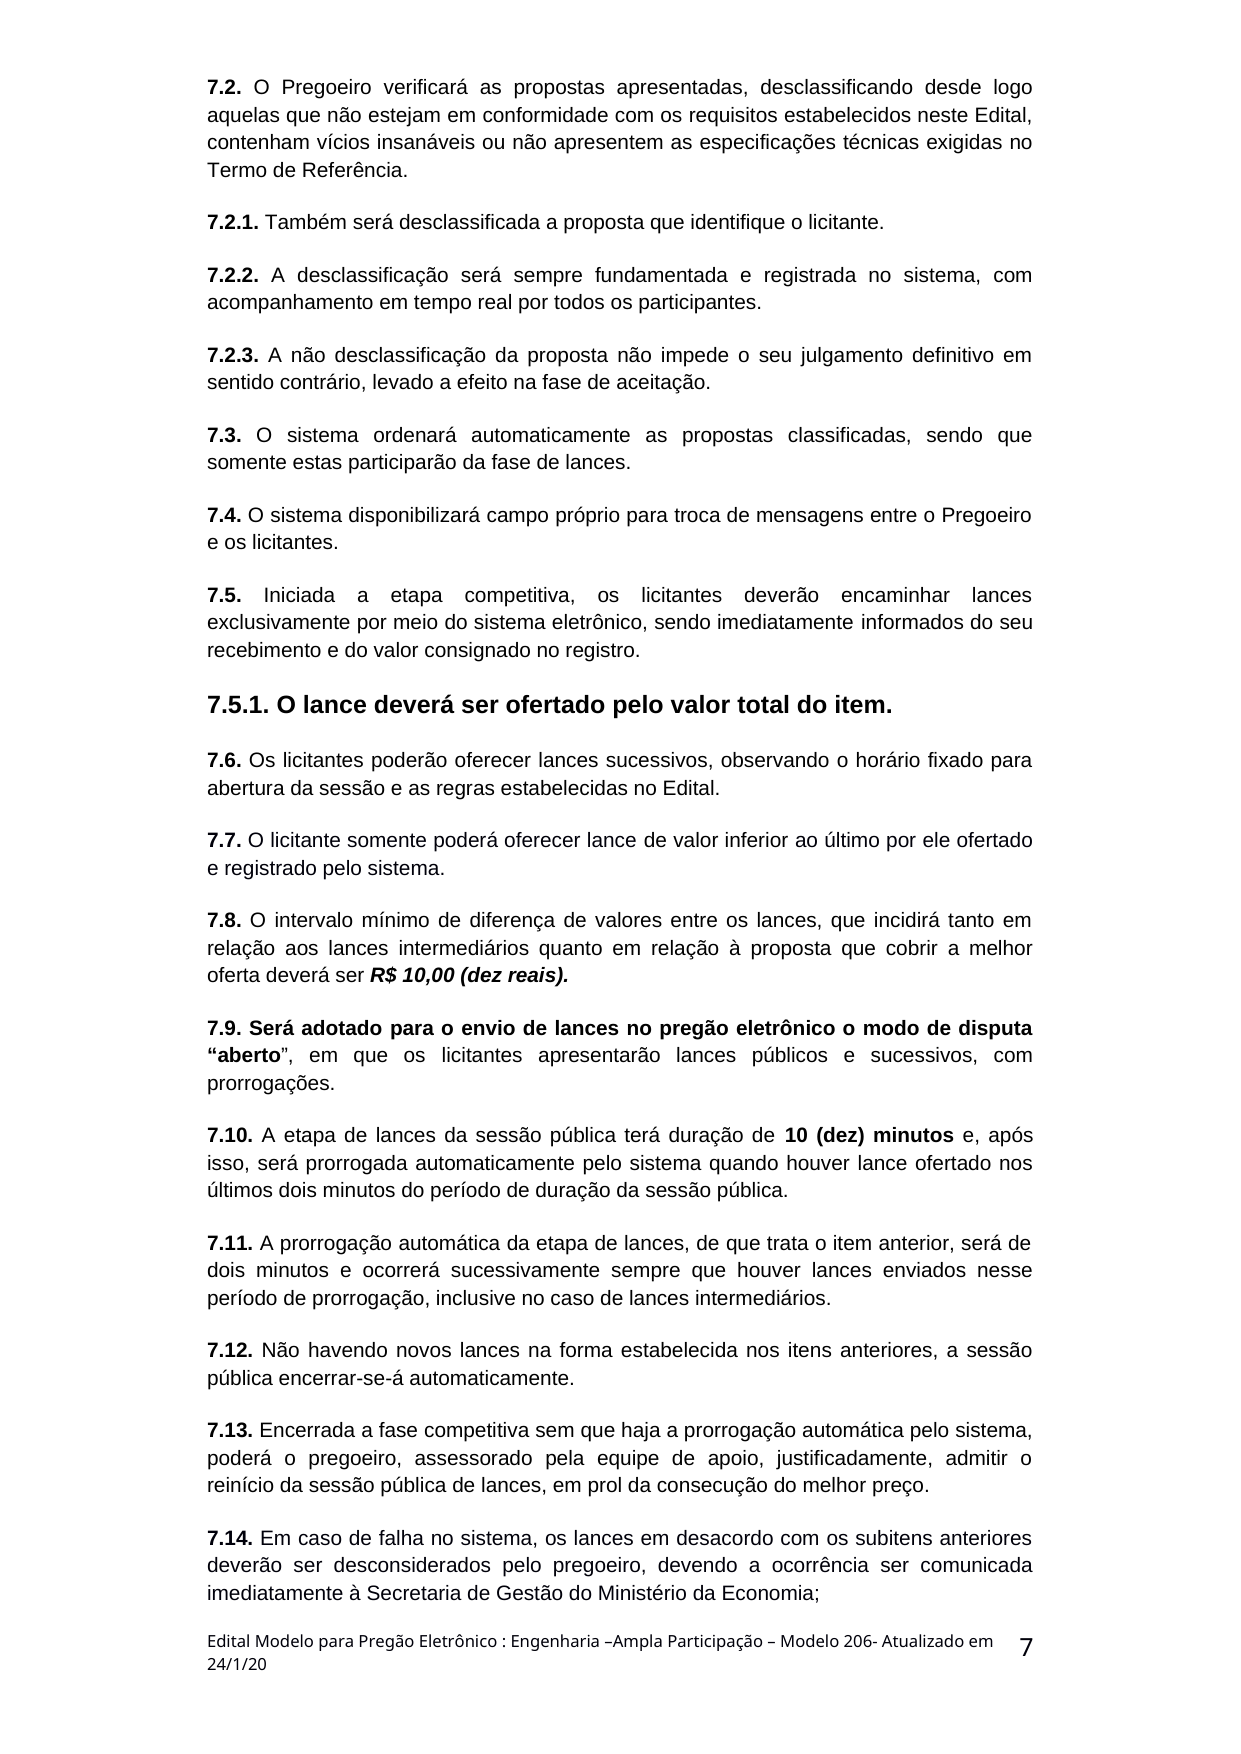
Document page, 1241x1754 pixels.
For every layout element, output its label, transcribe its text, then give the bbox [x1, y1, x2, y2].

text 7.10. A etapa de lances da sessão pública terá duração de 10 (dez) minutos e, após isso, será prorrogada automaticamente pelo sistema quando houver lance ofertado nos últimos dois minutos do período de duração da sessão pública. [207, 1123, 1033, 1202]
list 7.2. O Pregoeiro verificará as propostas apresentadas, desclassificando desde logo aquelas que não estejam em conformidade com os requisitos estabelecidos neste Edital, contenham vícios insanáveis ou não apresentem as especificações técnicas exigidas no Termo de Referência. [207, 75, 1033, 181]
text 7.2.1. Também será desclassificada a proposta que identifique o licitante. [207, 210, 1033, 234]
list 7.7. O licitante somente poderá oferecer lance de valor inferior ao último por ele ofertado e registrado pelo sistema. [207, 828, 1033, 879]
text 7.5.1. O lance deverá ser ofertado pelo valor total do item. [207, 690, 1033, 719]
text 7.9. Será adotado para o envio de lances no pregão eletrônico o modo de disputa “aberto”, em que os licitantes apresentarão lances públicos e sucessivos, com prorrogações. [207, 1016, 1033, 1094]
text 7.2.2. A desclassificação será sempre fundamentada e registrada no sistema, com acompanhamento em tempo real por todos os participantes. [207, 262, 1033, 314]
text 7.12. Não havendo novos lances na forma estabelecida nos itens anteriores, a sessão pública encerrar-se-á automaticamente. [207, 1338, 1033, 1389]
text 7.11. A prorrogação automática da etapa de lances, de que trata o item anterior, será de dois minutos e ocorrerá sucessivamente sempre que houver lances enviados nesse período de prorrogação, inclusive no caso de lances intermediários. [207, 1231, 1033, 1309]
list 7.4. O sistema disponibilizará campo próprio para troca de mensagens entre o Pregoeiro e os licitantes. [207, 502, 1033, 554]
text 7.2.3. A não desclassificação da proposta não impede o seu julgamento definitivo em sentido contrário, levado a efeito na fase de aceitação. [207, 342, 1033, 394]
list 7.6. Os licitantes poderão oferecer lances sucessivos, observando o horário fixado para abertura da sessão e as regras estabelecidas no Edital. [207, 748, 1033, 799]
text 7.13. Encerrada a fase competitiva sem que haja a prorrogação automática pelo sistema, poderá o pregoeiro, assessorado pela equipe de apoio, justificadamente, admitir o reinício da sessão pública de lances, em prol da consecução do melhor preço. [207, 1418, 1033, 1497]
list 7.14. Em caso de falha no sistema, os lances em desacordo com os subitens anteriores deverão ser desconsiderados pelo pregoeiro, devendo a ocorrência ser comunicada imediatamente à Secretaria de Gestão do Ministério da Economia; [207, 1526, 1033, 1604]
list 7.3. O sistema ordenará automaticamente as propostas classificadas, sendo que somente estas participarão da fase de lances. [207, 422, 1033, 474]
list 7.8. O intervalo mínimo de diferença de valores entre os lances, que incidirá tanto em relação aos lances intermediários quanto em relação à proposta que cobrir a melhor oferta deverá ser R$ 10,00 (dez reais). [207, 908, 1033, 987]
list 7.5. Iniciada a etapa competitiva, os licitantes deverão encaminhar lances exclusivamente por meio do sistema eletrônico, sendo imediatamente informados do seu recebimento e do valor consignado no registro. [207, 582, 1033, 661]
